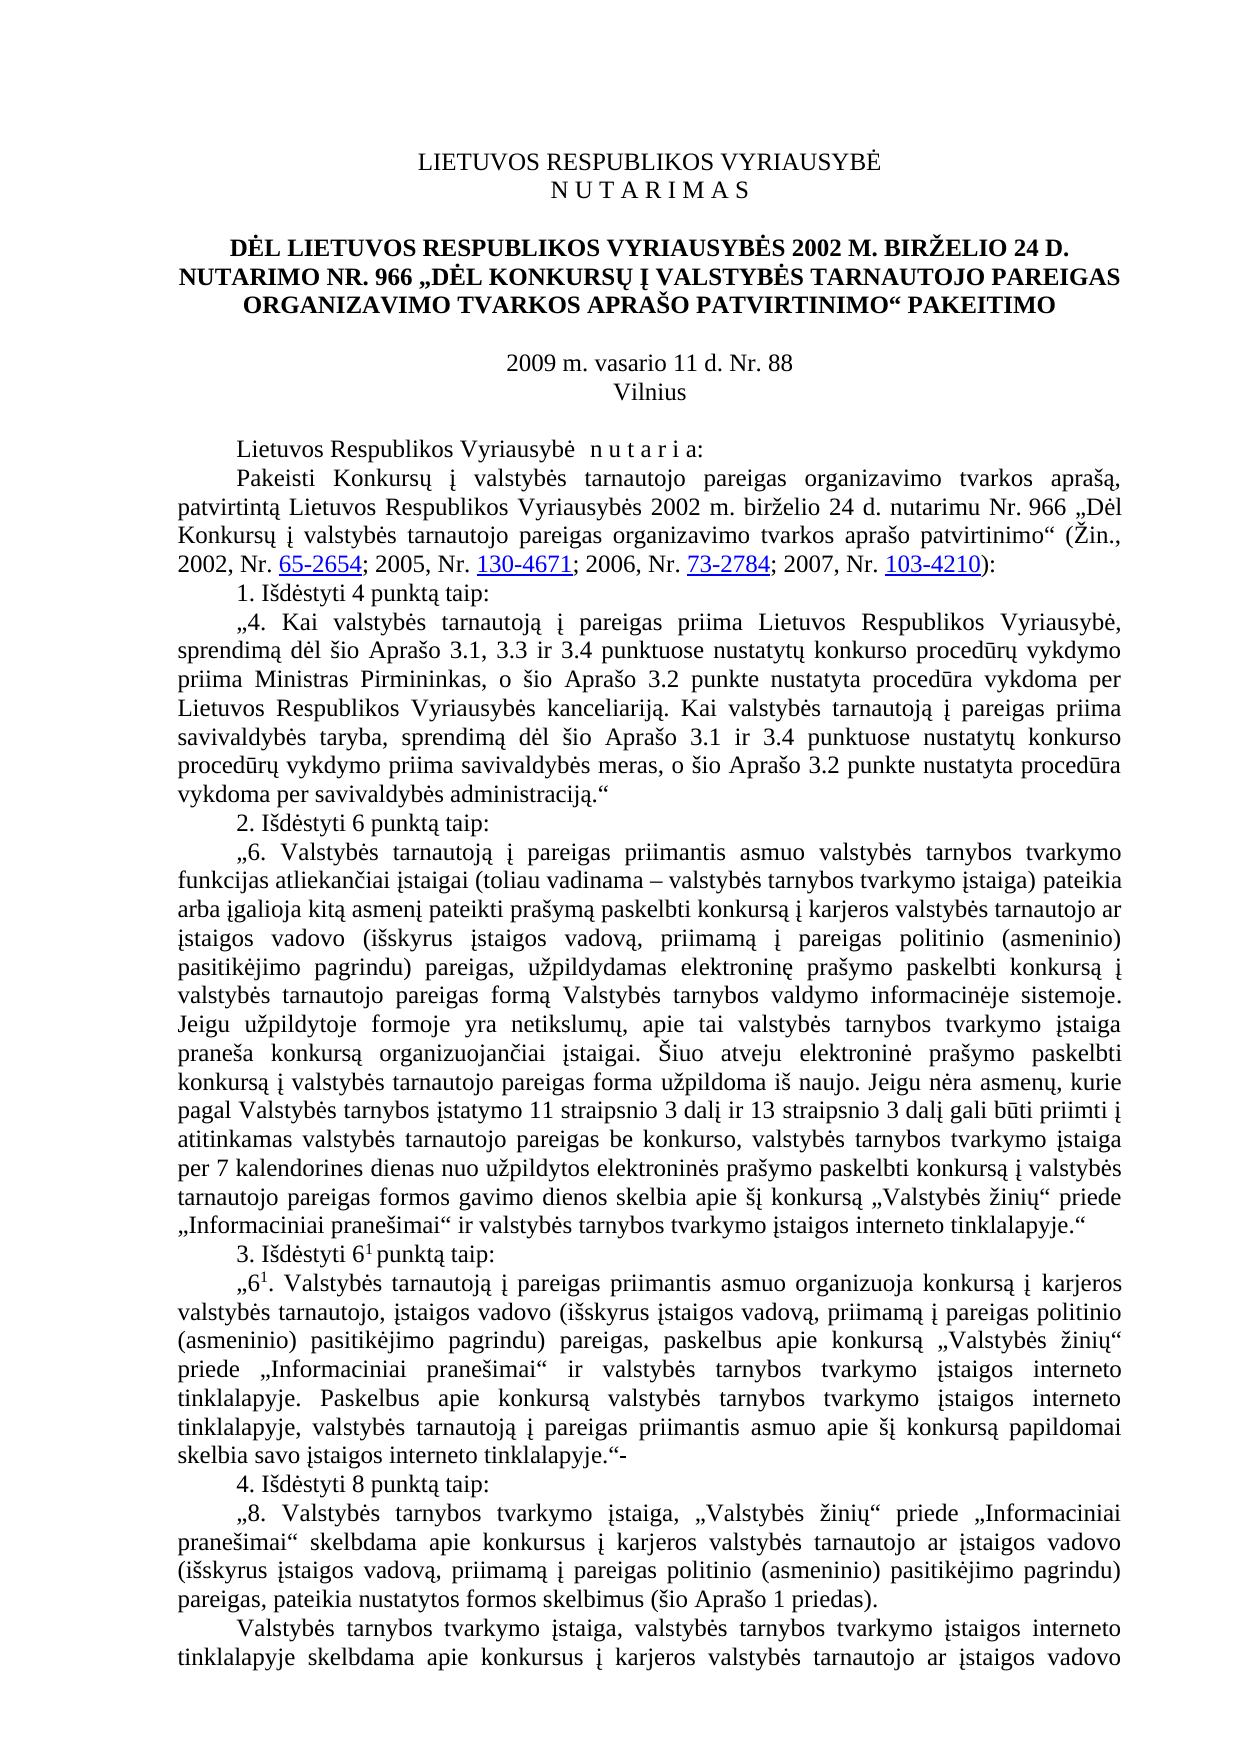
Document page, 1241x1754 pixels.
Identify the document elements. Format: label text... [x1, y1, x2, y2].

text NUTARIMAS [177, 176, 1122, 204]
text 4. Išdėstyti 8 punktą taip: [177, 1469, 1122, 1498]
text 2. Išdėstyti 6 punktą taip: [177, 808, 1122, 837]
text „61. Valstybės tarnautoją į pareigas priimantis asmuo organizuoja konkursą į karjeros valstybės tarnautojo, įstaigos vadovo (išskyrus įstaigos vadovą, priimamą į pareigas politinio (asmeninio) pasitikėjimo pagrindu) pareigas, paskelbus apie konkursą „Valstybės žinių“ priede „Informaciniai pranešimai“ ir valstybės tarnybos tvarkymo įstaigos interneto tinklalapyje. Paskelbus apie konkursą valstybės tarnybos tvarkymo įstaigos interneto tinklalapyje, valstybės tarnautoją į pareigas priimantis asmuo apie šį konkursą papildomai skelbia savo įstaigos interneto tinklalapyje.“ [177, 1268, 1122, 1469]
text Vilnius [177, 377, 1122, 406]
text DĖL LIETUVOS RESPUBLIKOS VYRIAUSYBĖS 2002 M. BIRŽELIO 24 D. NUTARIMO NR. 966 „DĖL KONKURSŲ Į VALSTYBĖS TARNAUTOJO PAREIGAS ORGANIZAVIMO TVARKOS APRAŠO PATVIRTINIMO“ PAKEITIMO [177, 233, 1122, 319]
text „6. Valstybės tarnautoją į pareigas priimantis asmuo valstybės tarnybos tvarkymo funkcijas atliekančiai įstaigai (toliau vadinama – valstybės tarnybos tvarkymo įstaiga) pateikia arba įgalioja kitą asmenį pateikti prašymą paskelbti konkursą į karjeros valstybės tarnautojo ar įstaigos vadovo (išskyrus įstaigos vadovą, priimamą į pareigas politinio (asmeninio) pasitikėjimo pagrindu) pareigas, užpildydamas elektroninę prašymo paskelbti konkursą į valstybės tarnautojo pareigas formą Valstybės tarnybos valdymo informacinėje sistemoje. Jeigu užpildytoje formoje yra netikslumų, apie tai valstybės tarnybos tvarkymo įstaiga praneša konkursą organizuojančiai įstaigai. Šiuo atveju elektroninė prašymo paskelbti konkursą į valstybės tarnautojo pareigas forma užpildoma iš naujo. Jeigu nėra asmenų, kurie pagal Valstybės tarnybos įstatymo 11 straipsnio 3 dalį ir 13 straipsnio 3 dalį gali būti priimti į atitinkamas valstybės tarnautojo pareigas be konkurso, valstybės tarnybos tvarkymo įstaiga per 7 kalendorines dienas nuo užpildytos elektroninės prašymo paskelbti konkursą į valstybės tarnautojo pareigas formos gavimo dienos skelbia apie šį konkursą „Valstybės žinių“ priede „Informaciniai pranešimai“ ir valstybės tarnybos tvarkymo įstaigos interneto tinklalapyje.“ [177, 837, 1122, 1239]
text 1. Išdėstyti 4 punktą taip: [177, 578, 1122, 607]
text 3. Išdėstyti 61 punktą taip: [177, 1239, 1122, 1268]
text „4. Kai valstybės tarnautoją į pareigas priima Lietuvos Respublikos Vyriausybė, sprendimą dėl šio Aprašo 3.1, 3.3 ir 3.4 punktuose nustatytų konkurso procedūrų vykdymo priima Ministras Pirmininkas, o šio Aprašo 3.2 punkte nustatyta procedūra vykdoma per Lietuvos Respublikos Vyriausybės kanceliariją. Kai valstybės tarnautoją į pareigas priima savivaldybės taryba, sprendimą dėl šio Aprašo 3.1 ir 3.4 punktuose nustatytų konkurso procedūrų vykdymo priima savivaldybės meras, o šio Aprašo 3.2 punkte nustatyta procedūra vykdoma per savivaldybės administraciją.“ [177, 607, 1122, 808]
text Lietuvos Respublikos Vyriausybė [177, 147, 1122, 176]
text 2009 m. vasario 11 d. Nr. 88 [177, 348, 1122, 377]
text Valstybės tarnybos tvarkymo įstaiga, valstybės tarnybos tvarkymo įstaigos interneto tinklalapyje skelbdama apie konkursus į karjeros valstybės tarnautojo ar įstaigos vadovo [177, 1613, 1122, 1671]
text Pakeisti Konkursų į valstybės tarnautojo pareigas organizavimo tvarkos aprašą, patvirtintą Lietuvos Respublikos Vyriausybės 2002 m. birželio 24 d. nutarimu Nr. 966 „Dėl Konkursų į valstybės tarnautojo pareigas organizavimo tvarkos aprašo patvirtinimo“ (Žin., 2002, Nr. 65-2654; 2005, Nr. 130-4671; 2006, Nr. 73-2784; 2007, Nr. 103-4210): [177, 463, 1122, 578]
text „8. Valstybės tarnybos tvarkymo įstaiga, „Valstybės žinių“ priede „Informaciniai pranešimai“ skelbdama apie konkursus į karjeros valstybės tarnautojo ar įstaigos vadovo (išskyrus įstaigos vadovą, priimamą į pareigas politinio (asmeninio) pasitikėjimo pagrindu) pareigas, pateikia nustatytos formos skelbimus (šio Aprašo 1 priedas). [177, 1498, 1122, 1613]
text Lietuvos Respublikos Vyriausybė nutaria: [177, 434, 1122, 463]
